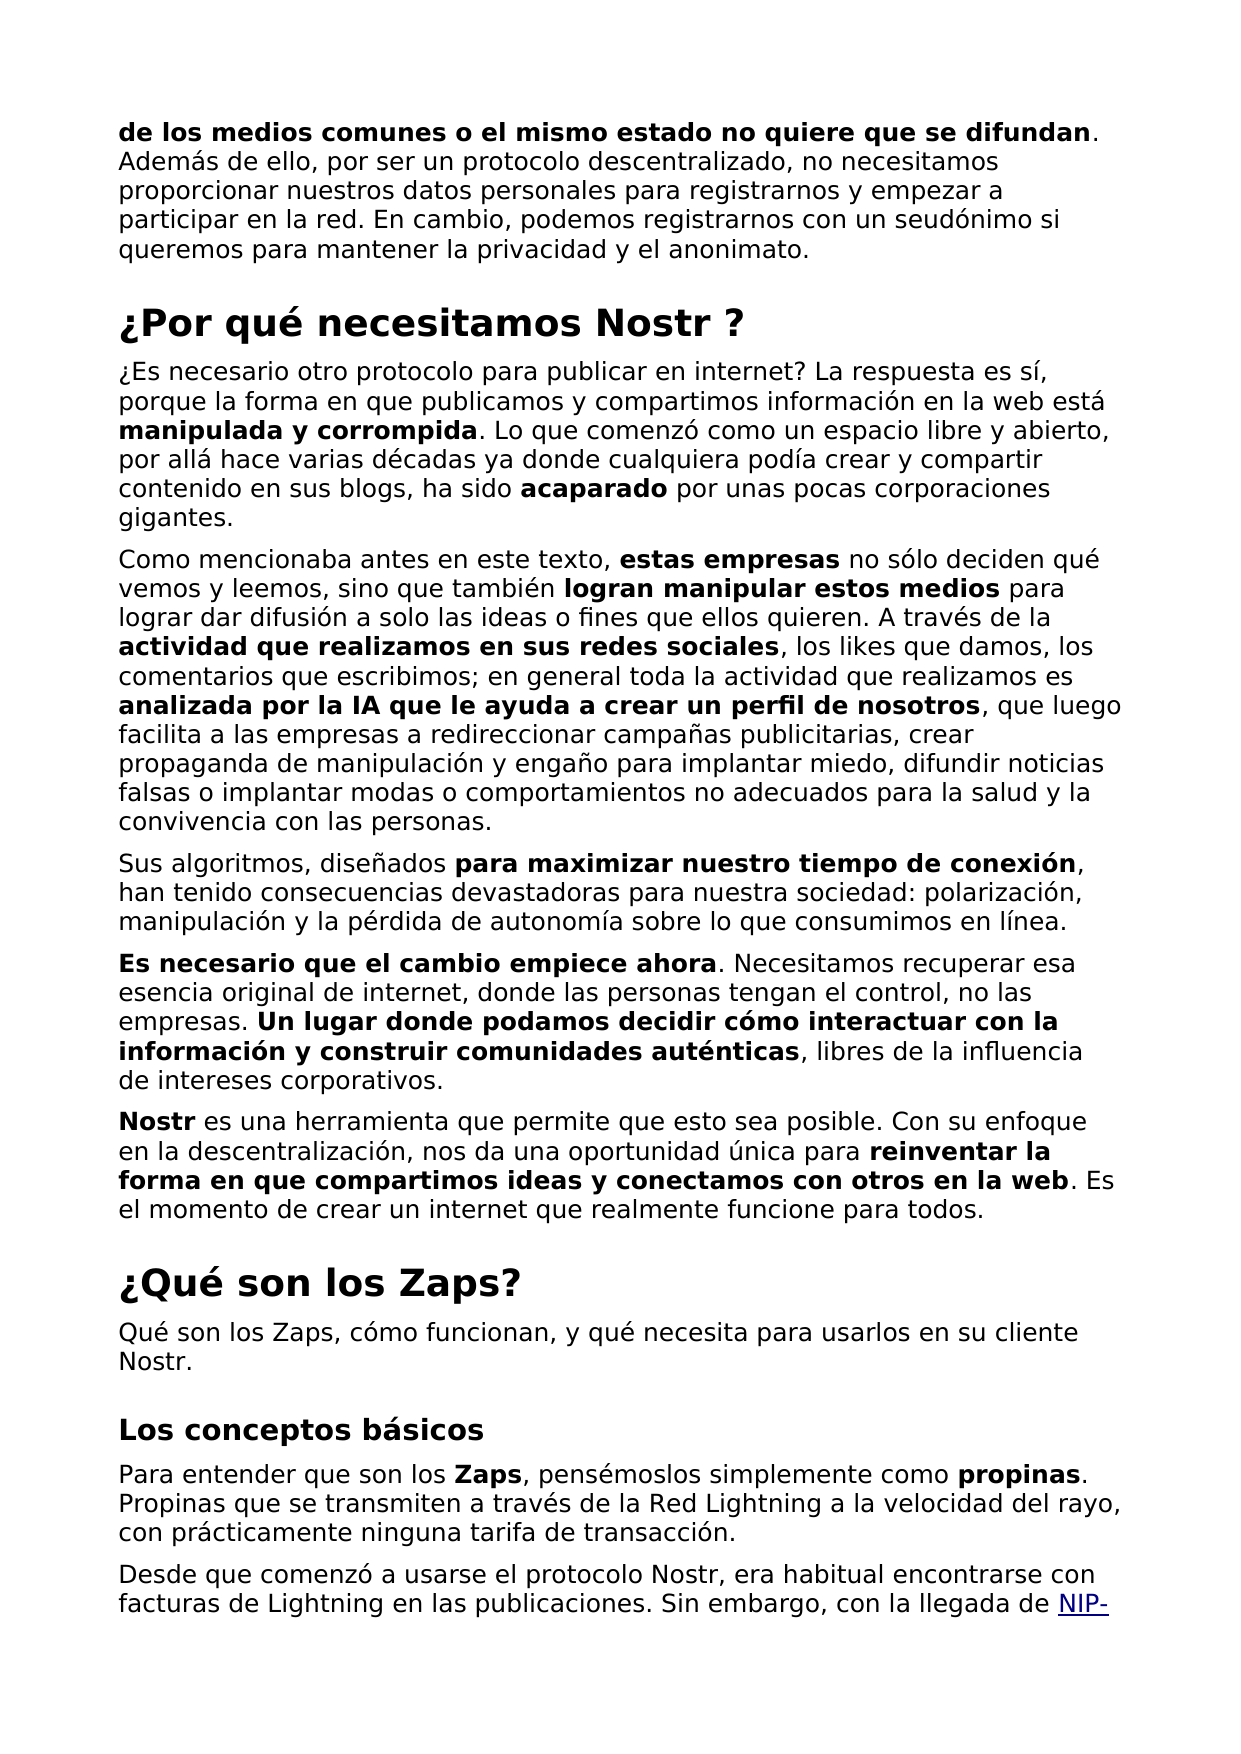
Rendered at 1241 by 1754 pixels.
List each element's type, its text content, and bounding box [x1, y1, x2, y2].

text Es necesario que el cambio empiece ahora. Necesitamos recuperar esa esencia original de internet, donde las personas tengan el control, no las empresas. Un lugar donde podamos decidir cómo interactuar con la información y construir comunidades auténticas, libres de la influencia de intereses corporativos. [118, 949, 1122, 1095]
subtitle ¿Por qué necesitamos Nostr ? [118, 301, 1122, 345]
text de los medios comunes o el mismo estado no quiere que se difundan. Además de ello, por ser un protocolo descentralizado, no necesitamos proporcionar nuestros datos personales para registrarnos y empezar a participar en la red. En cambio, podemos registrarnos con un seudónimo si queremos para mantener la privacidad y el anonimato. [118, 118, 1122, 264]
text Nostr es una herramienta que permite que esto sea posible. Con su enfoque en la descentralización, nos da una oportunidad única para reinventar la forma en que compartimos ideas y conectamos con otros en la web. Es el momento de crear un internet que realmente funcione para todos. [118, 1108, 1122, 1224]
subtitle Los conceptos básicos [118, 1414, 1122, 1448]
subtitle ¿Qué son los Zaps? [118, 1262, 1122, 1305]
text Como mencionaba antes en este texto, estas empresas no sólo deciden qué vemos y leemos, sino que también logran manipular estos medios para lograr dar difusión a solo las ideas o fines que ellos quieren. A través de la actividad que realizamos en sus redes sociales, los likes que damos, los comentarios que escribimos; en general toda la actividad que realizamos es analizada por la IA que le ayuda a crear un perfil de nosotros, que luego facilita a las empresas a redireccionar campañas publicitarias, crear propaganda de manipulación y engaño para implantar miedo, difundir noticias falsas o implantar modas o comportamientos no adecuados para la salud y la convivencia con las personas. [118, 545, 1122, 837]
text Sus algoritmos, diseñados para maximizar nuestro tiempo de conexión, han tenido consecuencias devastadoras para nuestra sociedad: polarización, manipulación y la pérdida de autonomía sobre lo que consumimos en línea. [118, 849, 1122, 937]
text Desde que comenzó a usarse el protocolo Nostr, era habitual encontrarse con facturas de Lightning en las publicaciones. Sin embargo, con la llegada de NIP- [118, 1560, 1122, 1618]
text Qué son los Zaps, cómo funcionan, y qué necesita para usarlos en su cliente Nostr. [118, 1318, 1122, 1376]
text ¿Es necesario otro protocolo para publicar en internet? La respuesta es sí, porque la forma en que publicamos y compartimos información en la web está manipulada y corrompida. Lo que comenzó como un espacio libre y abierto, por allá hace varias décadas ya donde cualquiera podía crear y compartir contenido en sus blogs, ha sido acaparado por unas pocas corporaciones gigantes. [118, 358, 1122, 533]
text Para entender que son los Zaps, pensémoslos simplemente como propinas. Propinas que se transmiten a través de la Red Lightning a la velocidad del rayo, con prácticamente ninguna tarifa de transacción. [118, 1460, 1122, 1548]
